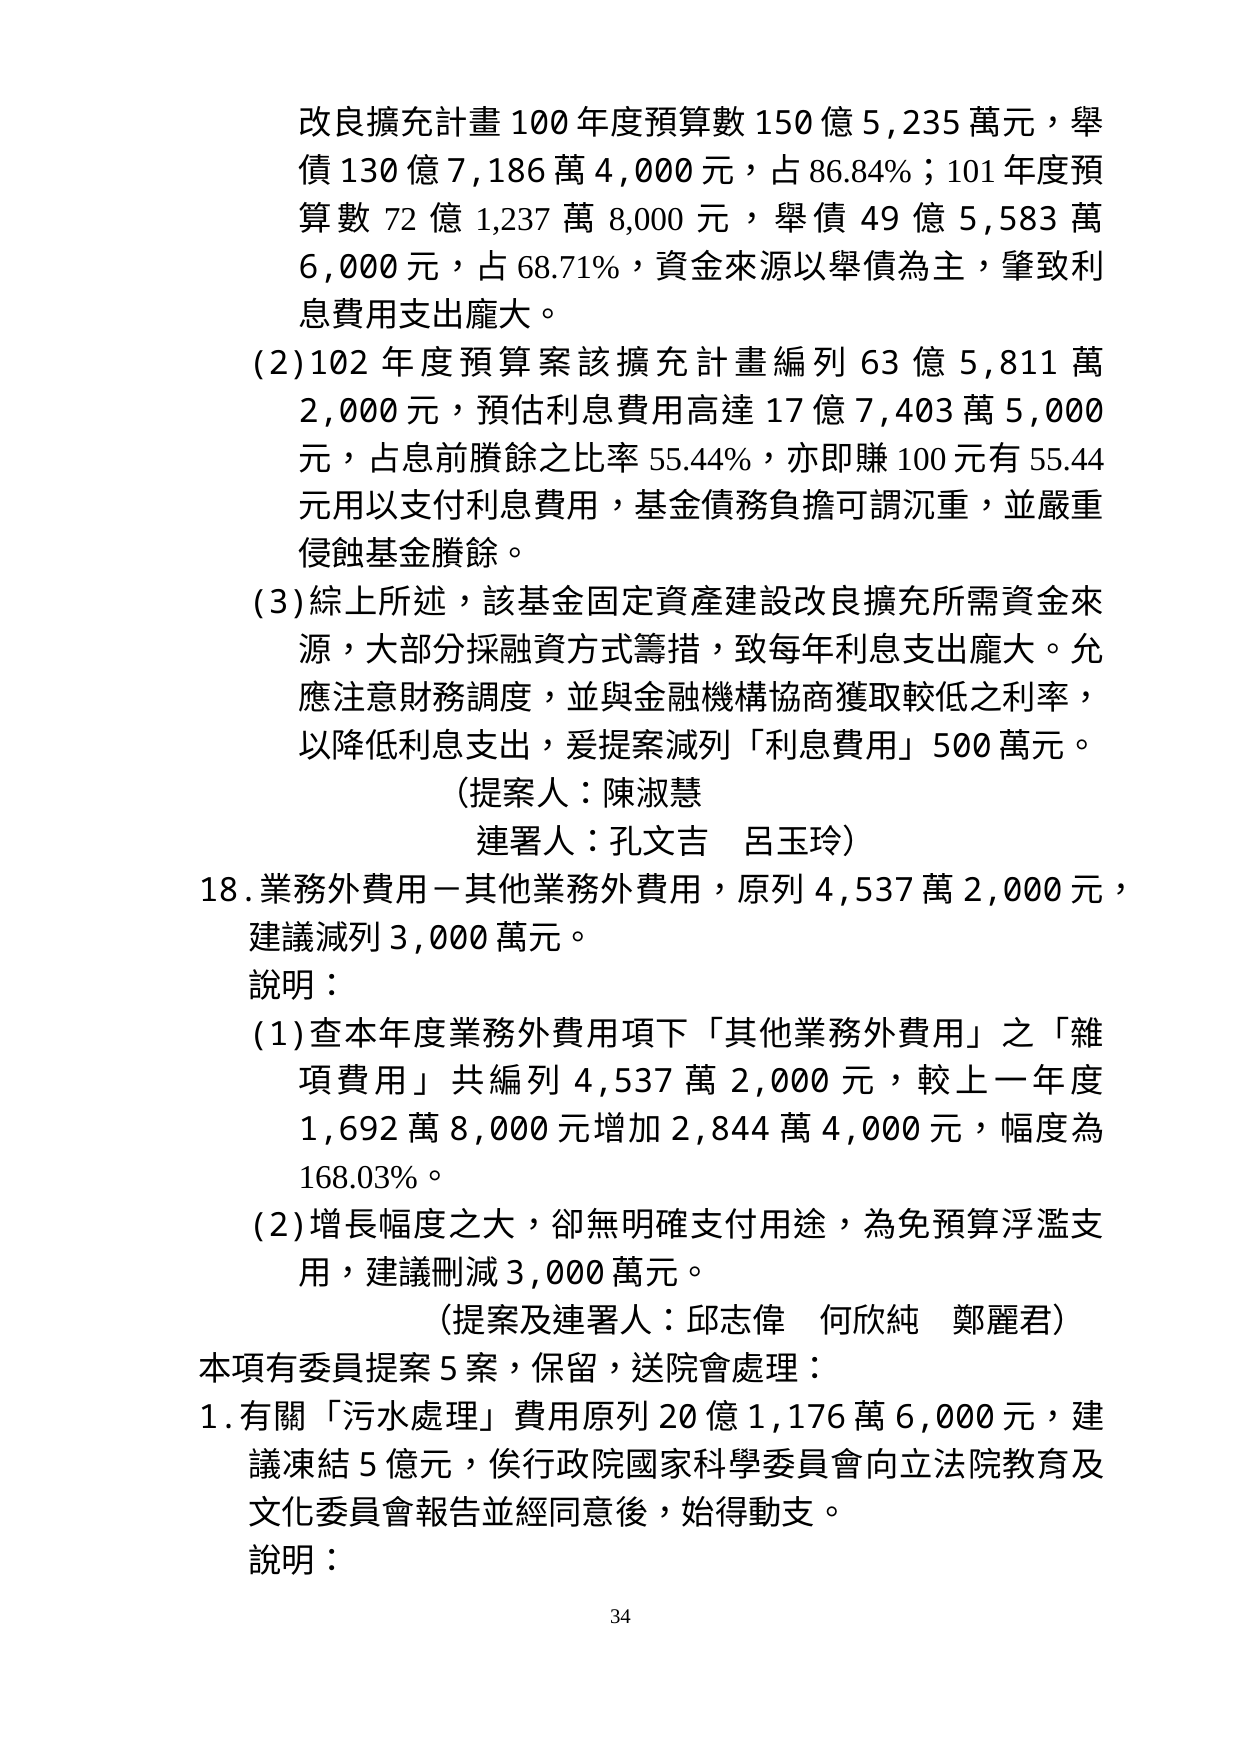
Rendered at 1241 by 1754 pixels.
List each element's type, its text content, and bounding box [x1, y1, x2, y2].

text (3)綜上所述，該基金固定資產建設改良擴充所需資金來源，大部分採融資方式籌措，致每年利息支出龐大。允應注意財務調度，並與金融機構協商獲取較低之利率，以降低利息支出，爰提案減列「利息費用」500萬元。 [248, 575, 1104, 767]
text 說明： [248, 1534, 1104, 1582]
text 本項有委員提案5案，保留，送院會處理： [198, 1342, 1104, 1390]
text （提案人：陳淑慧 [136, 767, 1104, 815]
text (1)查本年度業務外費用項下「其他業務外費用」之「雜項費用」共編列4,537萬2,000元，較上一年度1,692萬8,000元增加2,844萬4,000元，幅度為168.03%。 [248, 1007, 1104, 1198]
text (2)102年度預算案該擴充計畫編列63億5,811萬2,000元，預估利息費用高達17億7,403萬5,000元，占息前賸餘之比率55.44%，亦即賺100元有55.44元用以支付利息費用，基金債務負擔可謂沉重，並嚴重侵蝕基金賸餘。 [248, 336, 1104, 575]
text （提案及連署人：邱志偉 何欣純 鄭麗君） [136, 1294, 1104, 1342]
text 改良擴充計畫100年度預算數150億5,235萬元，舉債130億7,186萬4,000元，占86.84%；101年度預算數72億1,237萬8,000元，舉債49億5,583萬6,000元，占68.71%，資金來源以舉債為主，肇致利息費用支出龐大。 [248, 96, 1104, 336]
text 1.有關「污水處理」費用原列20億1,176萬6,000元，建議凍結5億元，俟行政院國家科學委員會向立法院教育及文化委員會報告並經同意後，始得動支。 [198, 1390, 1104, 1534]
text 說明： [248, 959, 1104, 1007]
text 連署人：孔文吉 呂玉玲） [136, 815, 1104, 863]
text (2)增長幅度之大，卻無明確支付用途，為免預算浮濫支用，建議刪減3,000萬元。 [248, 1198, 1104, 1294]
text 18.業務外費用－其他業務外費用，原列4,537萬2,000元，建議減列3,000萬元。 [198, 863, 1104, 959]
